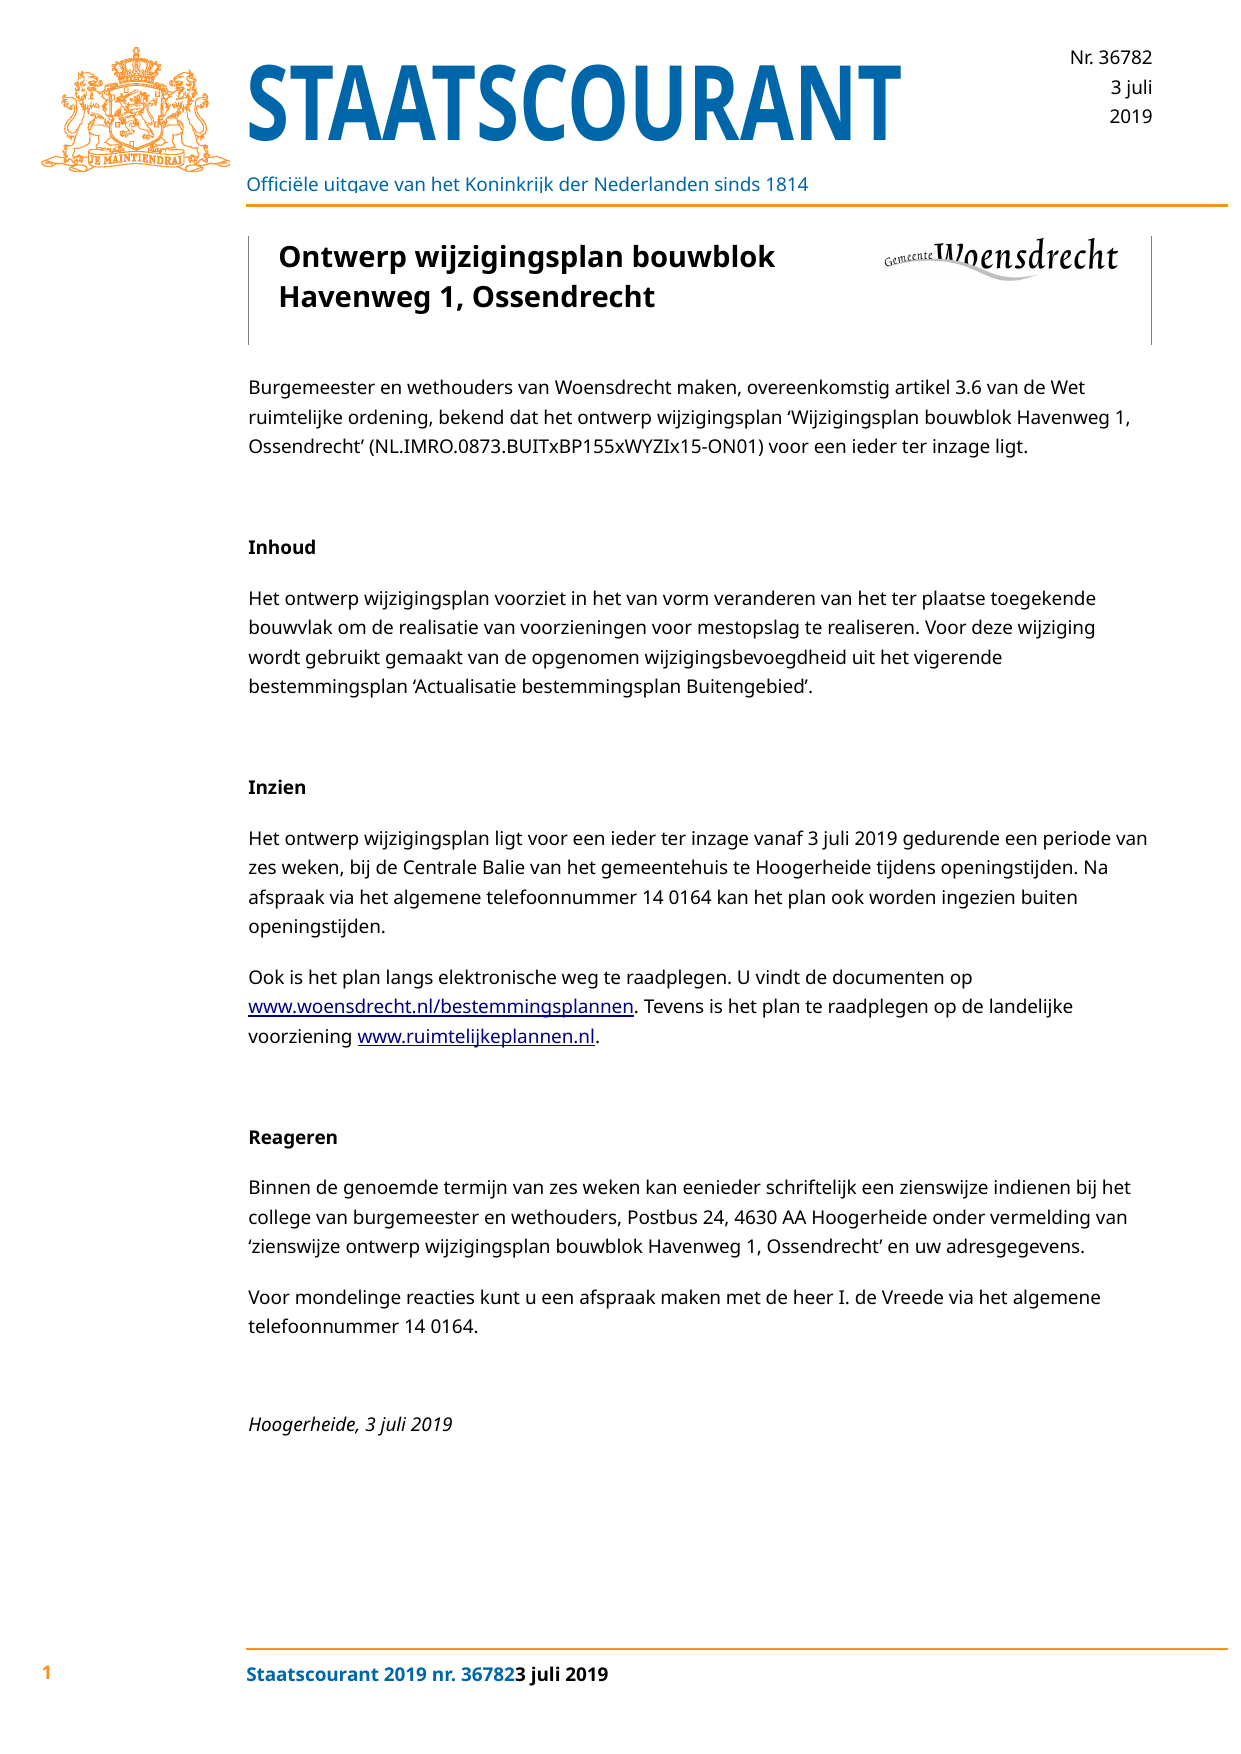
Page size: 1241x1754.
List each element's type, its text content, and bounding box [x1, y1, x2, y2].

table_header [850, 236, 1151, 345]
text Ook is het plan langs elektronische weg te raadplegen. U vindt de documenten op www.woensdrecht.nl/bestemmingsplannen. Tevens is het plan te raadplegen op de landelijke voorziening www.ruimtelijkeplannen.nl. [248, 964, 1152, 1049]
text Hoogerheide, 3 juli 2019 [248, 1412, 1152, 1437]
text Inhoud [248, 534, 1152, 560]
text Binnen de genoemde termijn van zes weken kan eenieder schriftelijk een zienswijze indienen bij het college van burgemeester en wethouders, Postbus 24, 4630 AA Hoogerheide onder vermelding van ‘zienswijze ontwerp wijzigingsplan bouwblok Havenweg 1, Ossendrecht’ en uw adresgegevens. [248, 1174, 1152, 1259]
text Het ontwerp wijzigingsplan voorziet in het van vorm veranderen van het ter plaatse toegekende bouwvlak om de realisatie van voorzieningen voor mestopslag te realiseren. Voor deze wijziging wordt gebruikt gemaakt van de opgenomen wijzigingsbevoegdheid uit het vigerende bestemmingsplan ‘Actualisatie bestemmingsplan Buitengebied’. [248, 585, 1152, 699]
picture [41, 47, 231, 172]
text Reageren [248, 1124, 1152, 1149]
text Inzien [248, 774, 1152, 800]
text Voor mondelinge reacties kunt u een afspraak maken met de heer I. de Vreede via het algemene telefoonnummer 14 0164. [248, 1284, 1152, 1339]
picture [882, 236, 1119, 281]
table_header Ontwerp wijzigingsplan bouwblok Havenweg 1, Ossendrecht [249, 236, 850, 345]
text Het ontwerp wijzigingsplan ligt voor een ieder ter inzage vanaf 3 juli 2019 gedurende een periode van zes weken, bij de Centrale Balie van het gemeentehuis te Hoogerheide tijdens openingstijden. Na afspraak via het algemene telefoonnummer 14 0164 kan het plan ook worden ingezien buiten openingstijden. [248, 825, 1152, 939]
text Burgemeester en wethouders van Woensdrecht maken, overeenkomstig artikel 3.6 van de Wet ruimtelijke ordening, bekend dat het ontwerp wijzigingsplan ‘Wijzigingsplan bouwblok Havenweg 1, Ossendrecht’ (NL.IMRO.0873.BUITxBP155xWYZIx15-ON01) voor een ieder ter inzage ligt. [248, 374, 1152, 459]
